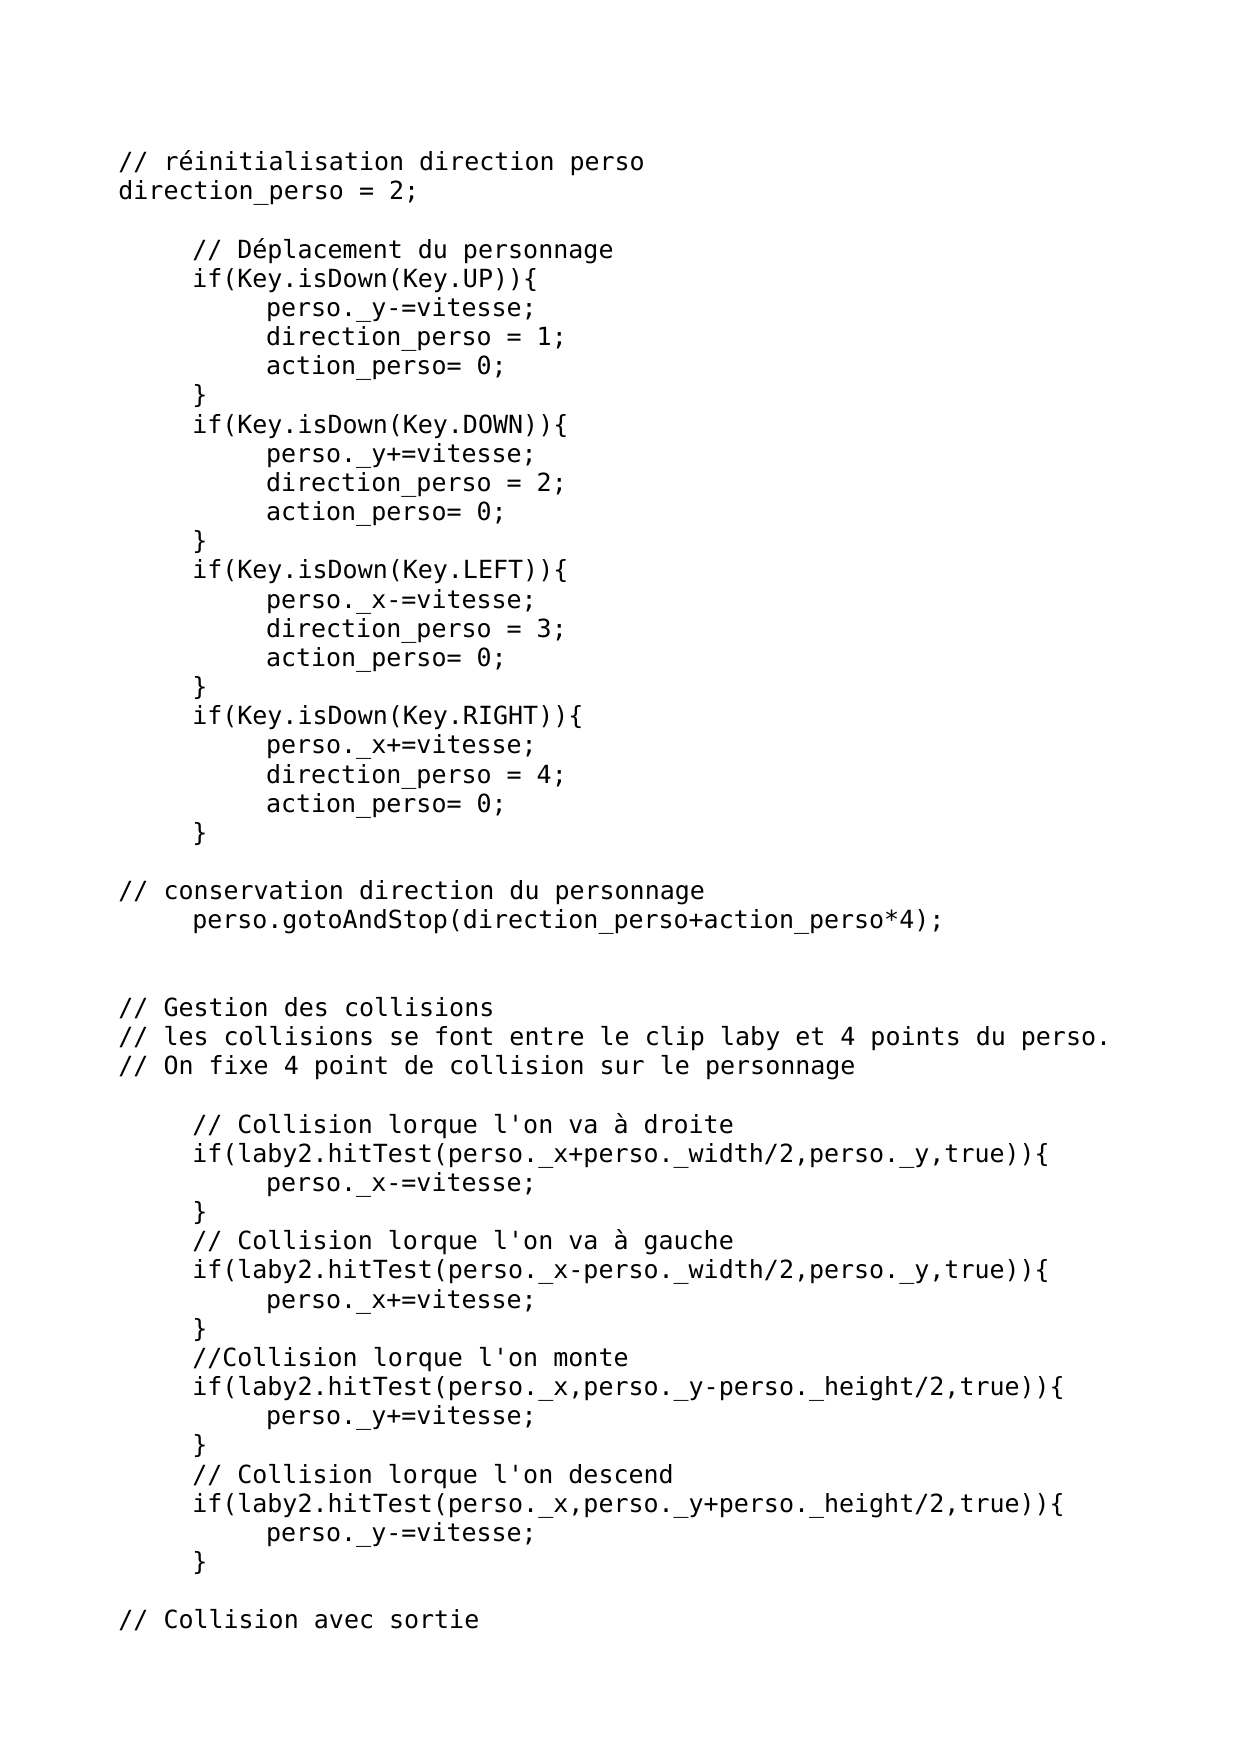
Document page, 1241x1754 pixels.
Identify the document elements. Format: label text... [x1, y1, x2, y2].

text // réinitialisation direction perso direction_perso = 2; // Déplacement du personnage if(Key.isDown(Key.UP)){ perso._y-=vitesse; direction_perso = 1; action_perso= 0; } if(Key.isDown(Key.DOWN)){ perso._y+=vitesse; direction_perso = 2; action_perso= 0; } if(Key.isDown(Key.LEFT)){ perso._x-=vitesse; direction_perso = 3; action_perso= 0; } if(Key.isDown(Key.RIGHT)){ perso._x+=vitesse; direction_perso = 4; action_perso= 0; } // conservation direction du personnage perso.gotoAndStop(direction_perso+action_perso*4); // Gestion des collisions // les collisions se font entre le clip laby et 4 points du perso. // On fixe 4 point de collision sur le personnage // Collision lorque l'on va à droite if(laby2.hitTest(perso._x+perso._width/2,perso._y,true)){ perso._x-=vitesse; } // Collision lorque l'on va à gauche if(laby2.hitTest(perso._x-perso._width/2,perso._y,true)){ perso._x+=vitesse; } //Collision lorque l'on monte if(laby2.hitTest(perso._x,perso._y-perso._height/2,true)){ perso._y+=vitesse; } // Collision lorque l'on descend if(laby2.hitTest(perso._x,perso._y+perso._height/2,true)){ perso._y-=vitesse; } // Collision avec sortie [118, 118, 1122, 1635]
